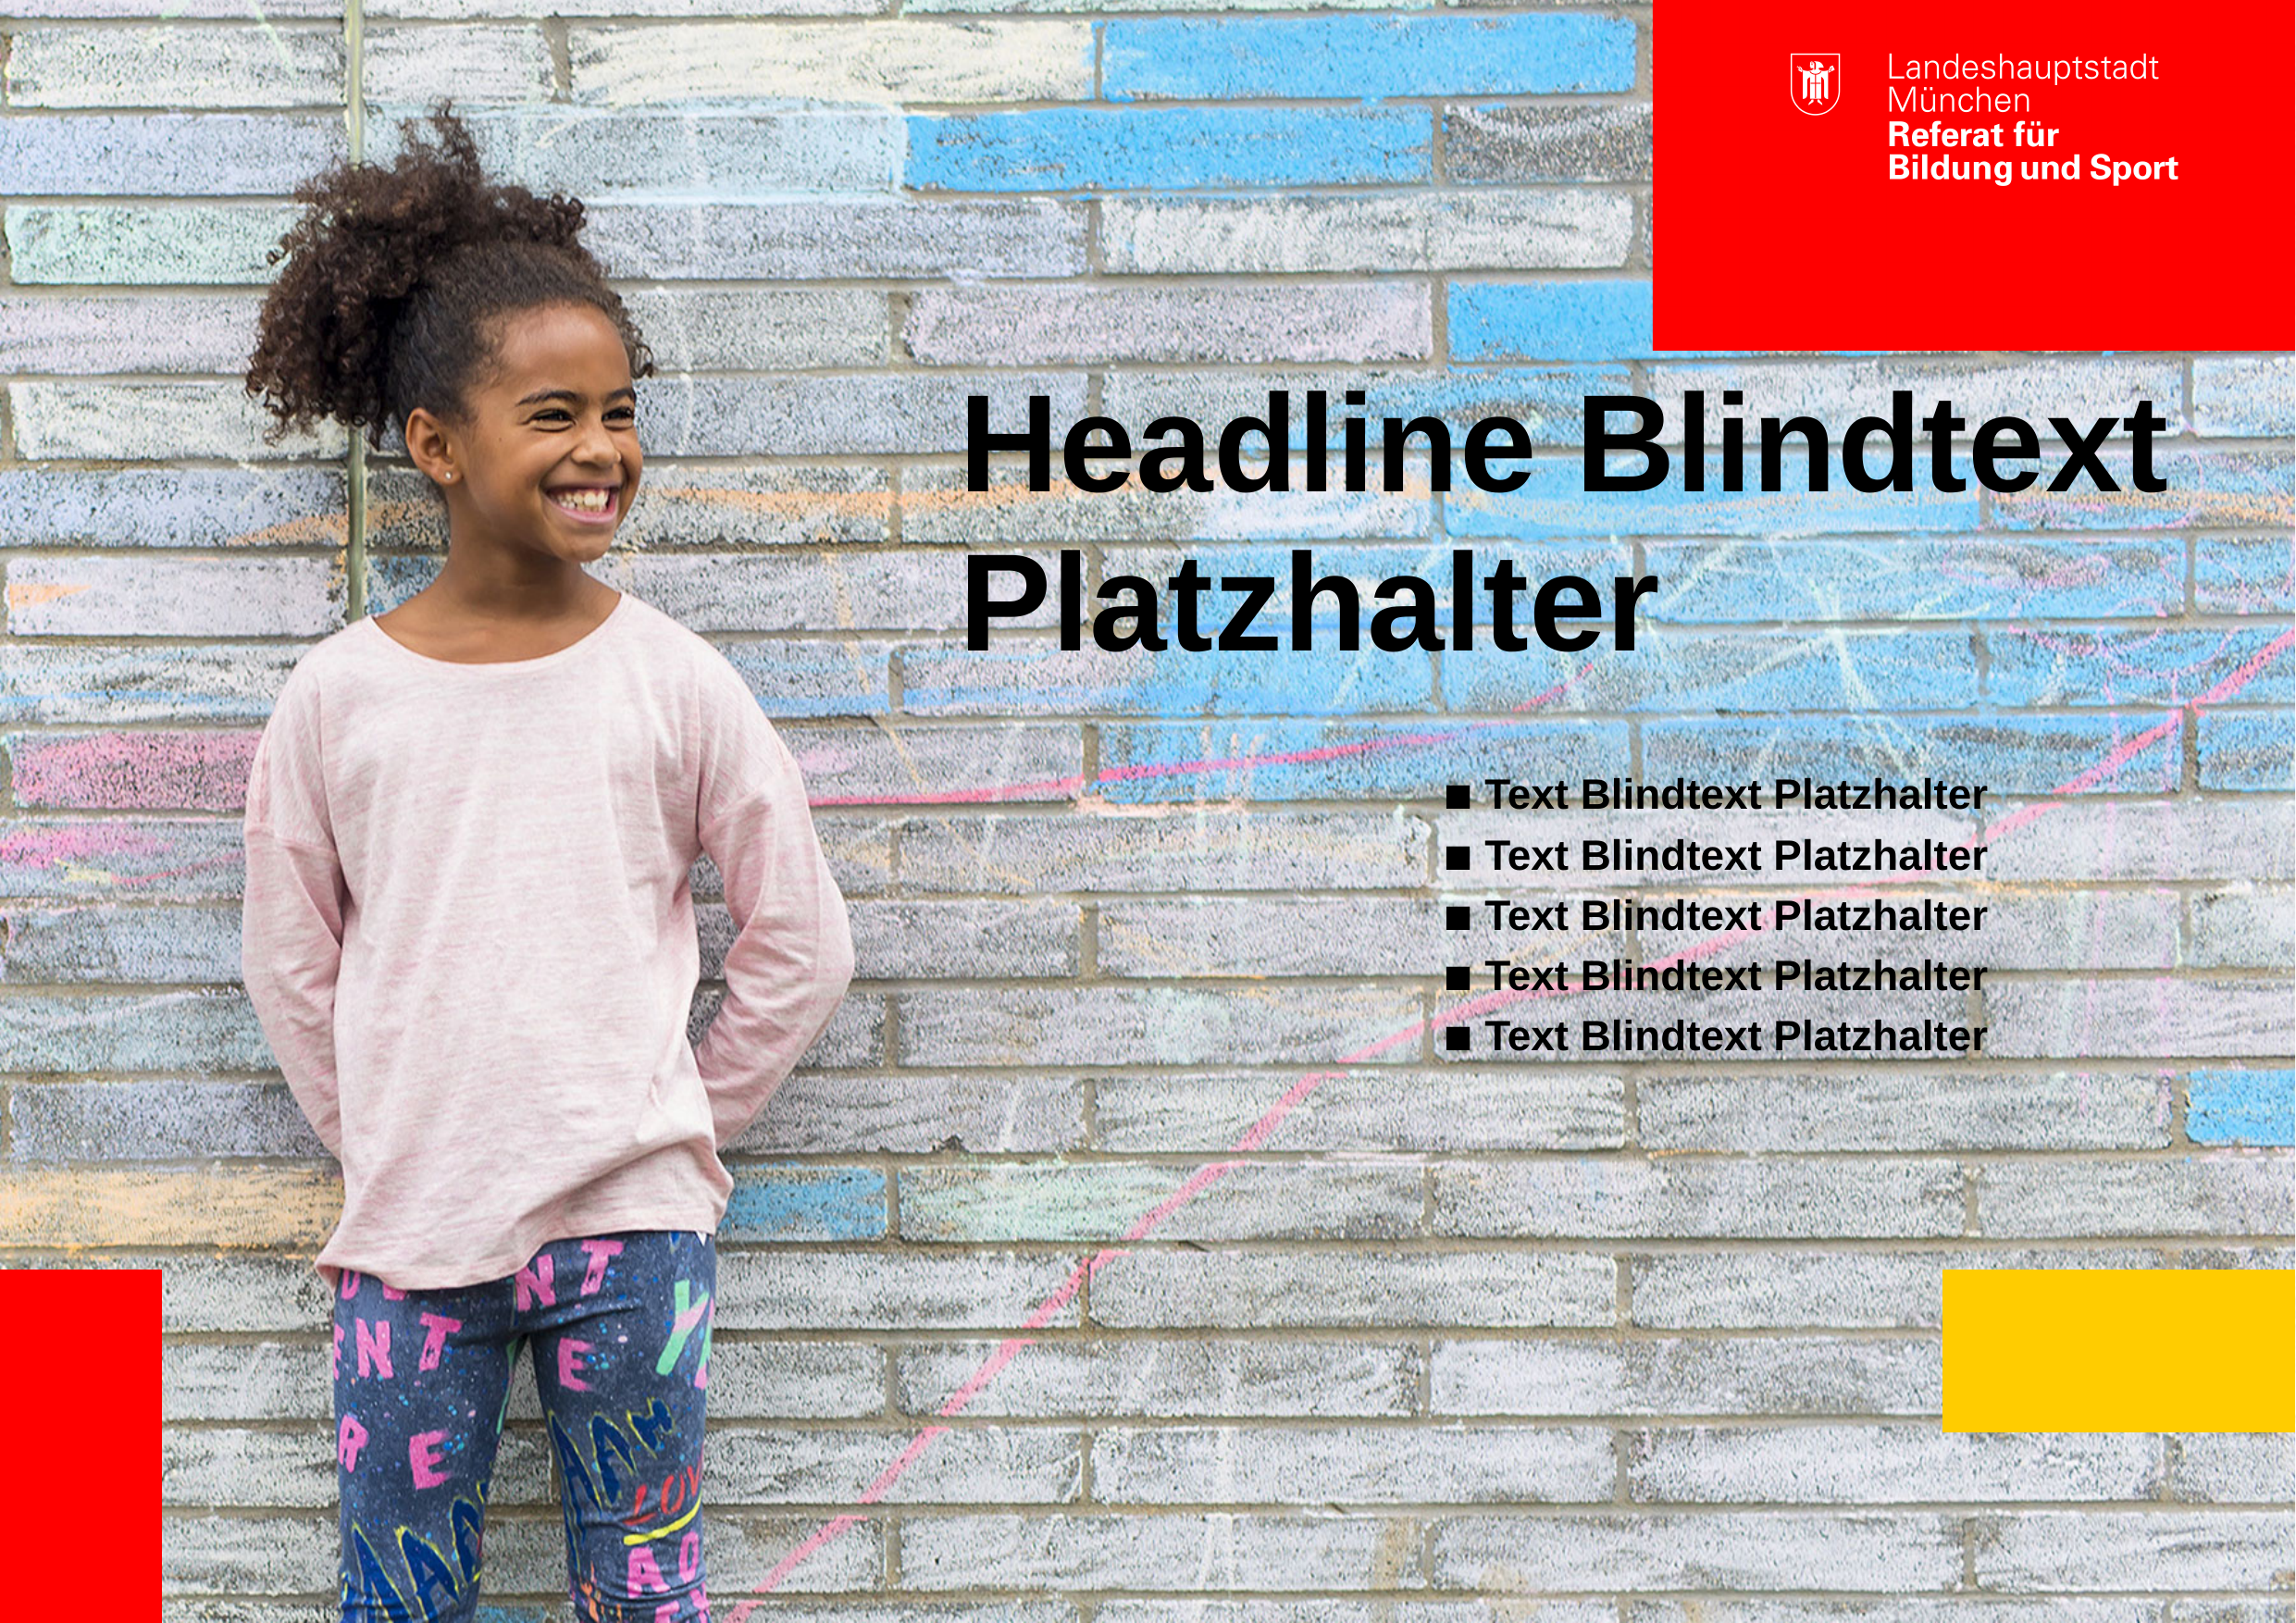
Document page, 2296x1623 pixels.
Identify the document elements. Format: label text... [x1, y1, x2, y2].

list Text Blindtext Platzhalter [1446, 951, 2015, 999]
list Text Blindtext Platzhalter [1446, 830, 2015, 879]
text Headline Blindtext Platzhalter [959, 361, 2218, 680]
list Text Blindtext Platzhalter [1446, 890, 2015, 939]
list Text Blindtext Platzhalter [1446, 770, 2015, 818]
list Text Blindtext Platzhalter [1446, 1011, 2015, 1060]
picture [0, 0, 2296, 1623]
